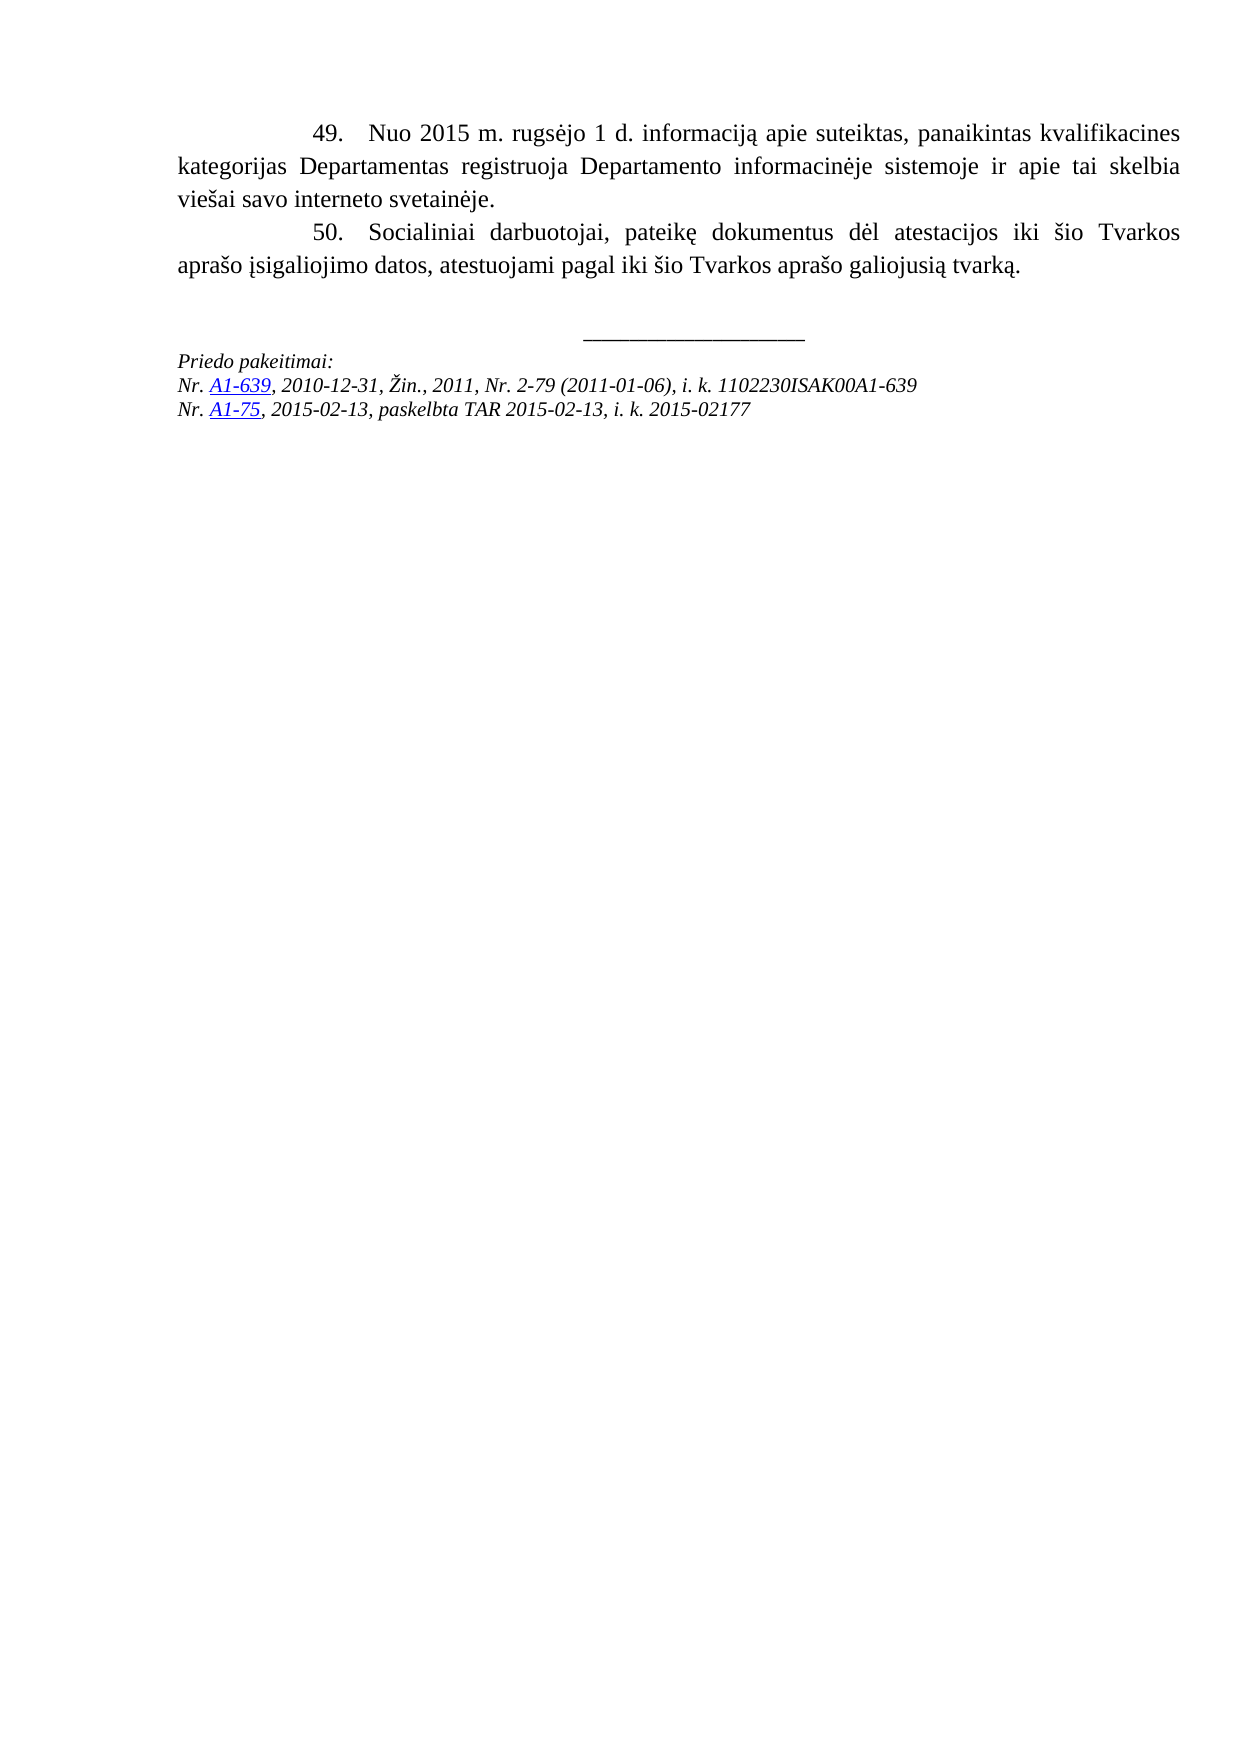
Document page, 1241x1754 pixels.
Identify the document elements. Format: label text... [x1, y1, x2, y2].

text 50. Socialiniai darbuotojai, pateikę dokumentus dėl atestacijos iki šio Tvarkos aprašo įsigaliojimo datos, atestuojami pagal iki šio Tvarkos aprašo galiojusią tvarką. [177, 217, 1181, 279]
text Priedo pakeitimai: [177, 349, 1181, 373]
text ________________________ [177, 316, 1211, 345]
text Nr. A1-75, 2015-02-13, paskelbta TAR 2015-02-13, i. k. 2015-02177 [177, 397, 1181, 421]
text Nr. A1-639, 2010-12-31, Žin., 2011, Nr. 2-79 (2011-01-06), i. k. 1102230ISAK00A1-639 [177, 373, 1181, 397]
text 49. Nuo 2015 m. rugsėjo 1 d. informaciją apie suteiktas, panaikintas kvalifikacines kategorijas Departamentas registruoja Departamento informacinėje sistemoje ir apie tai skelbia viešai savo interneto svetainėje. [177, 118, 1181, 213]
